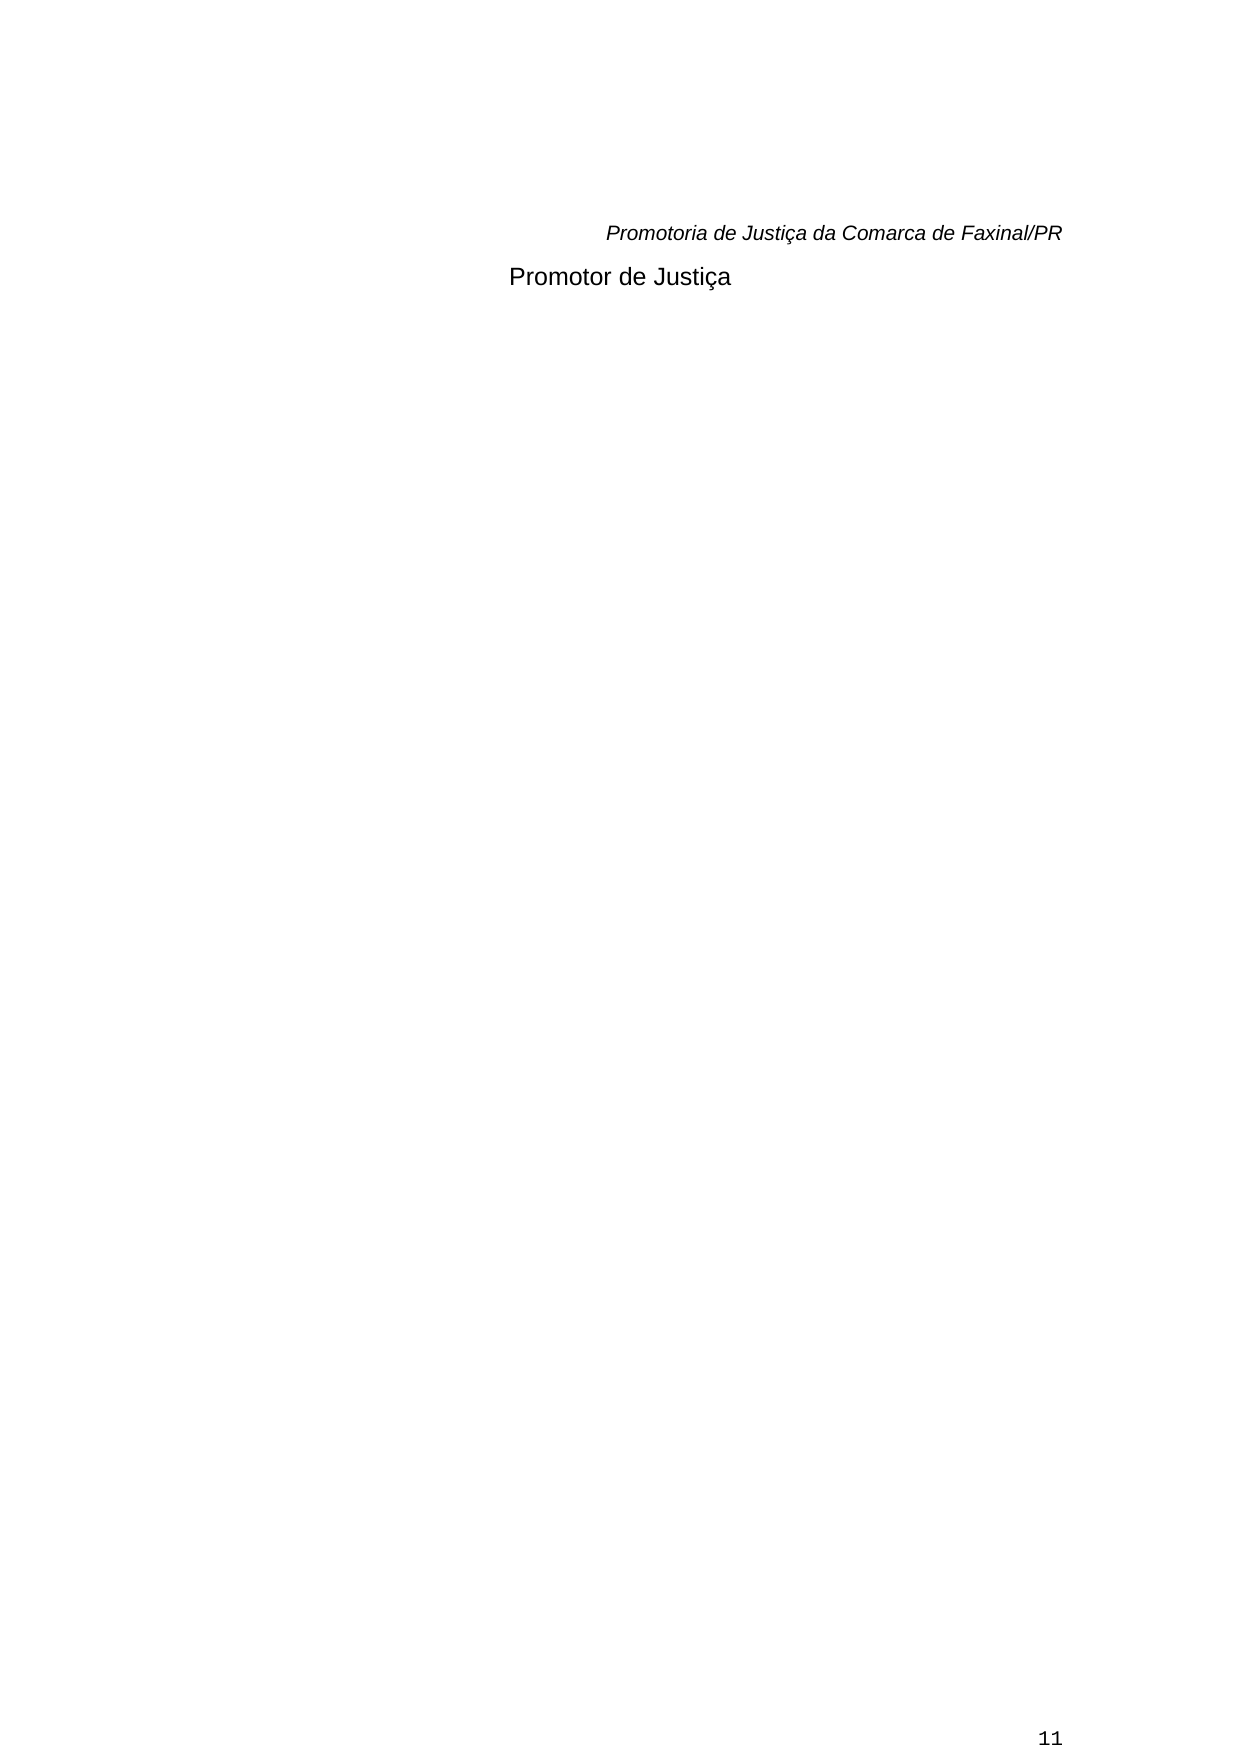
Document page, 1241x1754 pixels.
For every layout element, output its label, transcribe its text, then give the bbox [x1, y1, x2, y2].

text Promotor de Justiça [177, 262, 1063, 291]
